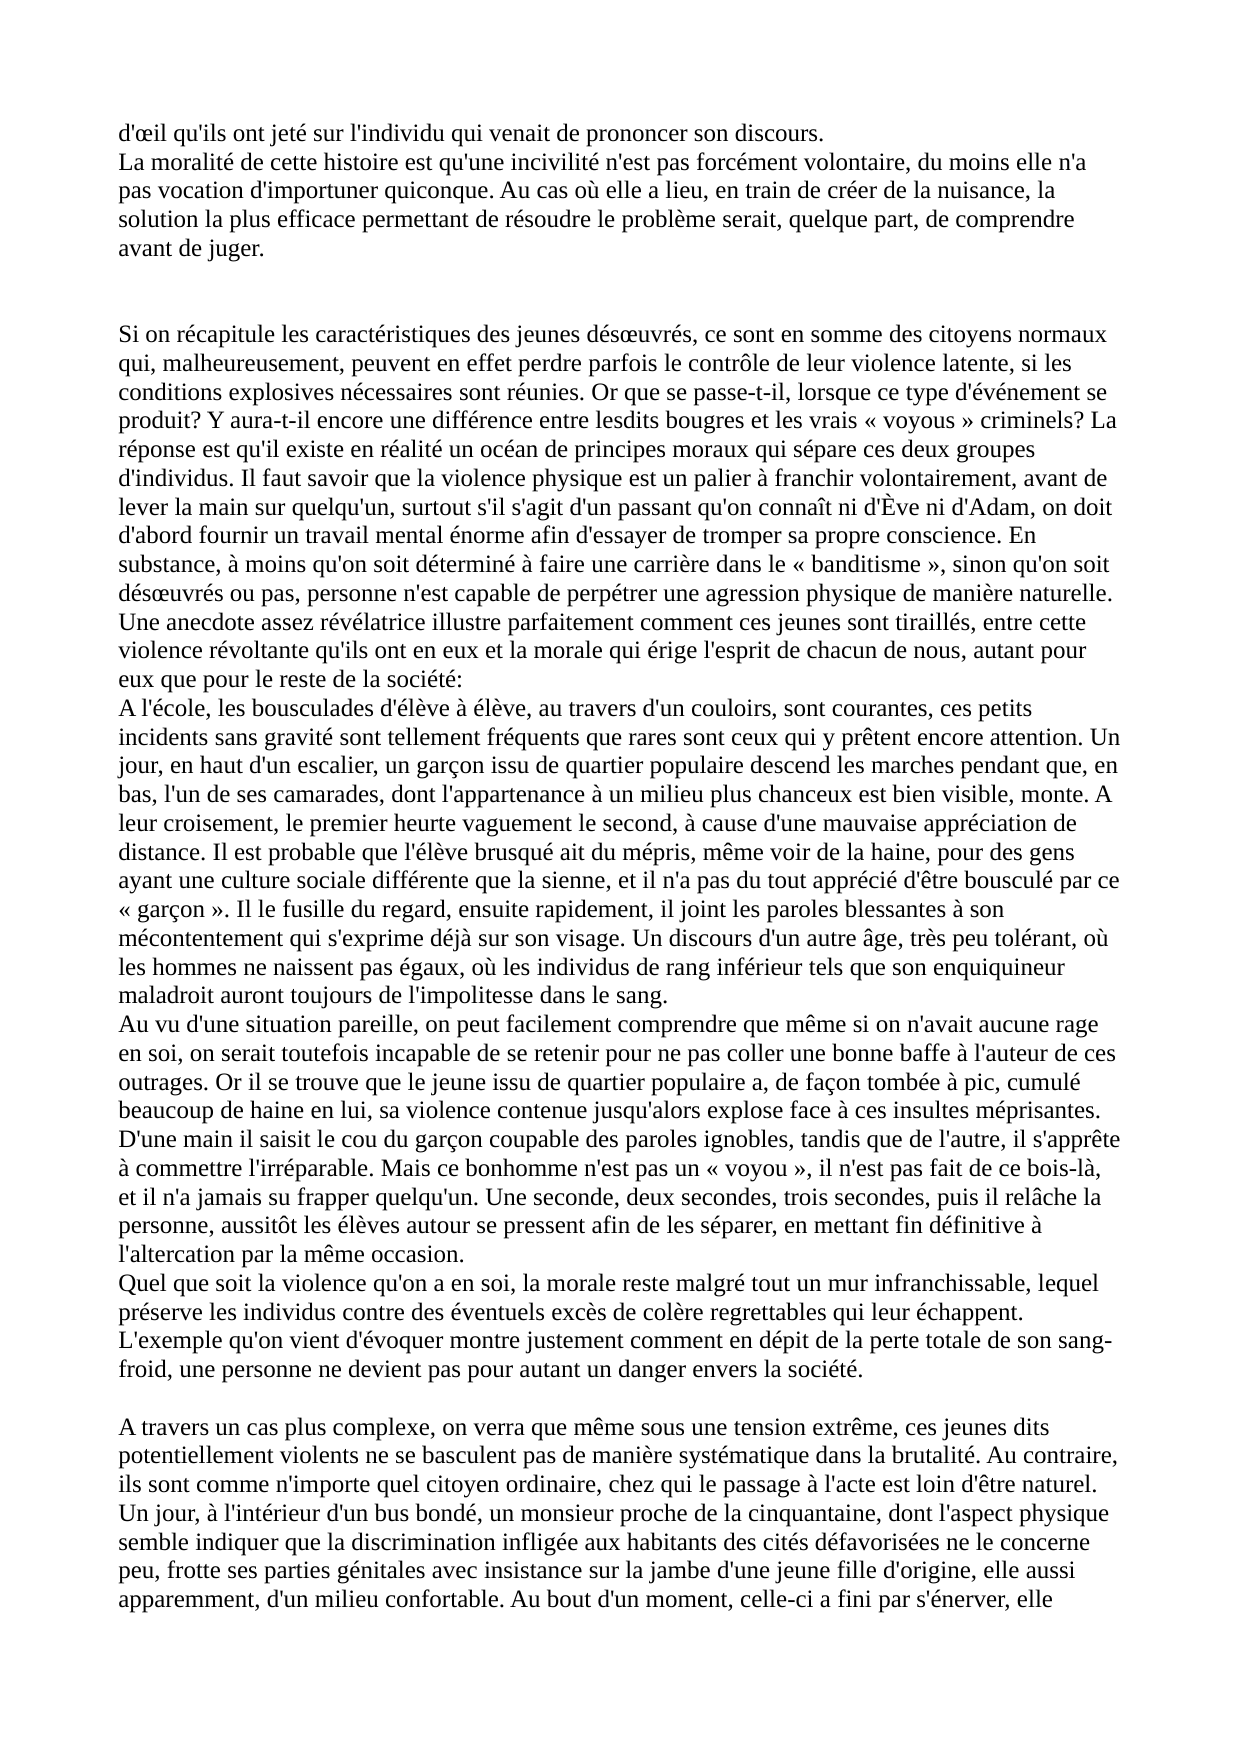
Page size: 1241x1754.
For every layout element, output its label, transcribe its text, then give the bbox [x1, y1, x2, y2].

text Un jour, à l'intérieur d'un bus bondé, un monsieur proche de la cinquantaine, dont l'aspect physique semble indiquer que la discrimination infligée aux habitants des cités défavorisées ne le concerne peu, frotte ses parties génitales avec insistance sur la jambe d'une jeune fille d'origine, elle aussi apparemment, d'un milieu confortable. Au bout d'un moment, celle-ci a fini par s'énerver, elle [118, 1498, 1122, 1613]
text Une anecdote assez révélatrice illustre parfaitement comment ces jeunes sont tiraillés, entre cette violence révoltante qu'ils ont en eux et la morale qui érige l'esprit de chacun de nous, autant pour eux que pour le reste de la société: [118, 607, 1122, 693]
text d'œil qu'ils ont jeté sur l'individu qui venait de prononcer son discours. [118, 118, 1122, 147]
text Quel que soit la violence qu'on a en soi, la morale reste malgré tout un mur infranchissable, lequel préserve les individus contre des éventuels excès de colère regrettables qui leur échappent. L'exemple qu'on vient d'évoquer montre justement comment en dépit de la perte totale de son sang-froid, une personne ne devient pas pour autant un danger envers la société. [118, 1268, 1122, 1383]
text Au vu d'une situation pareille, on peut facilement comprendre que même si on n'avait aucune rage en soi, on serait toutefois incapable de se retenir pour ne pas coller une bonne baffe à l'auteur de ces outrages. Or il se trouve que le jeune issu de quartier populaire a, de façon tombée à pic, cumulé beaucoup de haine en lui, sa violence contenue jusqu'alors explose face à ces insultes méprisantes. [118, 1009, 1122, 1124]
text Si on récapitule les caractéristiques des jeunes désœuvrés, ce sont en somme des citoyens normaux qui, malheureusement, peuvent en effet perdre parfois le contrôle de leur violence latente, si les conditions explosives nécessaires sont réunies. Or que se passe-t-il, lorsque ce type d'événement se produit? Y aura-t-il encore une différence entre lesdits bougres et les vrais « voyous » criminels? La réponse est qu'il existe en réalité un océan de principes moraux qui sépare ces deux groupes d'individus. Il faut savoir que la violence physique est un palier à franchir volontairement, avant de lever la main sur quelqu'un, surtout s'il s'agit d'un passant qu'on connaît ni d'Ève ni d'Adam, on doit d'abord fournir un travail mental énorme afin d'essayer de tromper sa propre conscience. En substance, à moins qu'on soit déterminé à faire une carrière dans le « banditisme », sinon qu'on soit désœuvrés ou pas, personne n'est capable de perpétrer une agression physique de manière naturelle. [118, 319, 1122, 607]
text D'une main il saisit le cou du garçon coupable des paroles ignobles, tandis que de l'autre, il s'apprête à commettre l'irréparable. Mais ce bonhomme n'est pas un « voyou », il n'est pas fait de ce bois-là, et il n'a jamais su frapper quelqu'un. Une seconde, deux secondes, trois secondes, puis il relâche la personne, aussitôt les élèves autour se pressent afin de les séparer, en mettant fin définitive à l'altercation par la même occasion. [118, 1124, 1122, 1268]
text A l'école, les bousculades d'élève à élève, au travers d'un couloirs, sont courantes, ces petits incidents sans gravité sont tellement fréquents que rares sont ceux qui y prêtent encore attention. Un jour, en haut d'un escalier, un garçon issu de quartier populaire descend les marches pendant que, en bas, l'un de ses camarades, dont l'appartenance à un milieu plus chanceux est bien visible, monte. A leur croisement, le premier heurte vaguement le second, à cause d'une mauvaise appréciation de distance. Il est probable que l'élève brusqué ait du mépris, même voir de la haine, pour des gens ayant une culture sociale différente que la sienne, et il n'a pas du tout apprécié d'être bousculé par ce « garçon ». Il le fusille du regard, ensuite rapidement, il joint les paroles blessantes à son mécontentement qui s'exprime déjà sur son visage. Un discours d'un autre âge, très peu tolérant, où les hommes ne naissent pas égaux, où les individus de rang inférieur tels que son enquiquineur maladroit auront toujours de l'impolitesse dans le sang. [118, 693, 1122, 1009]
text A travers un cas plus complexe, on verra que même sous une tension extrême, ces jeunes dits potentiellement violents ne se basculent pas de manière systématique dans la brutalité. Au contraire, ils sont comme n'importe quel citoyen ordinaire, chez qui le passage à l'acte est loin d'être naturel. [118, 1412, 1122, 1498]
text La moralité de cette histoire est qu'une incivilité n'est pas forcément volontaire, du moins elle n'a pas vocation d'importuner quiconque. Au cas où elle a lieu, en train de créer de la nuisance, la solution la plus efficace permettant de résoudre le problème serait, quelque part, de comprendre avant de juger. [118, 147, 1122, 262]
